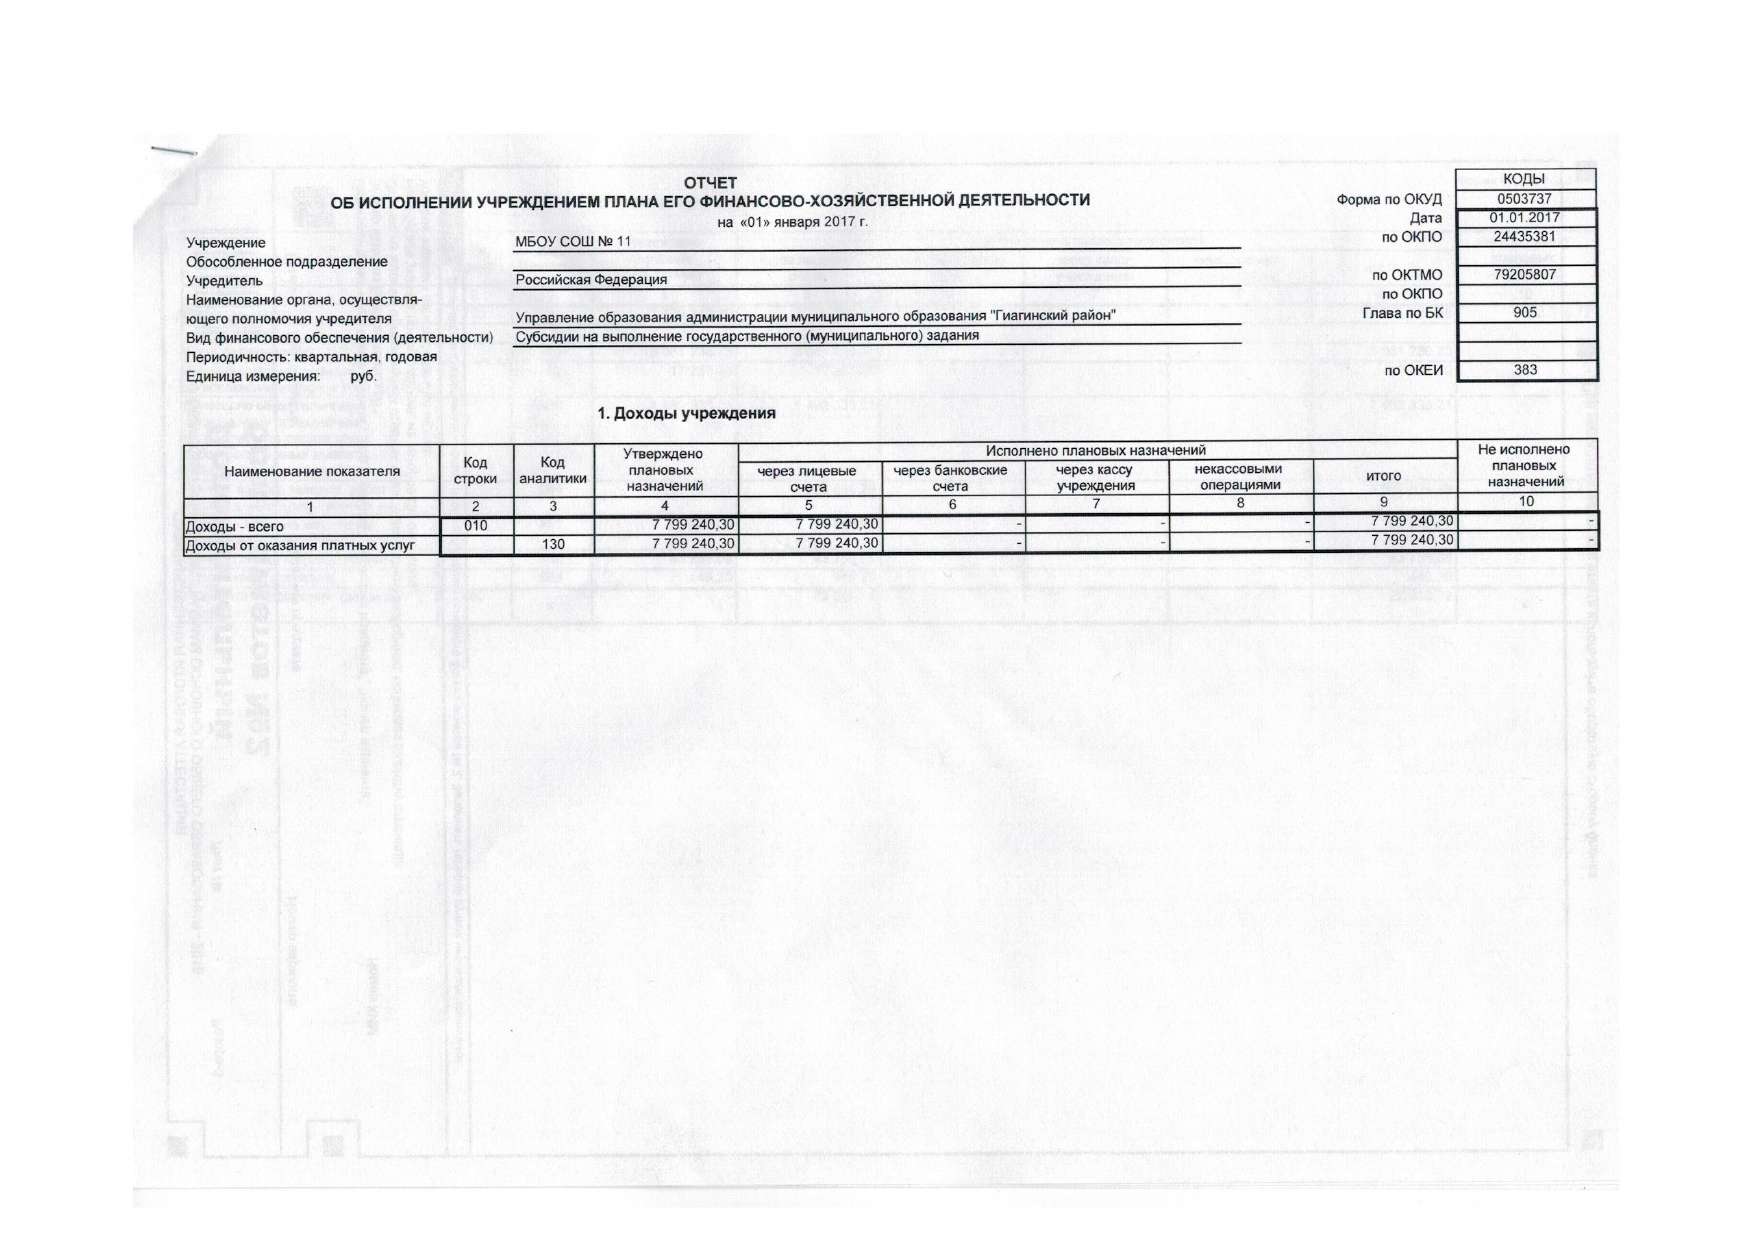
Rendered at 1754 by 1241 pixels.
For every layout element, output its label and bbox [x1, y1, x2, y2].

picture [118, 118, 1636, 1222]
